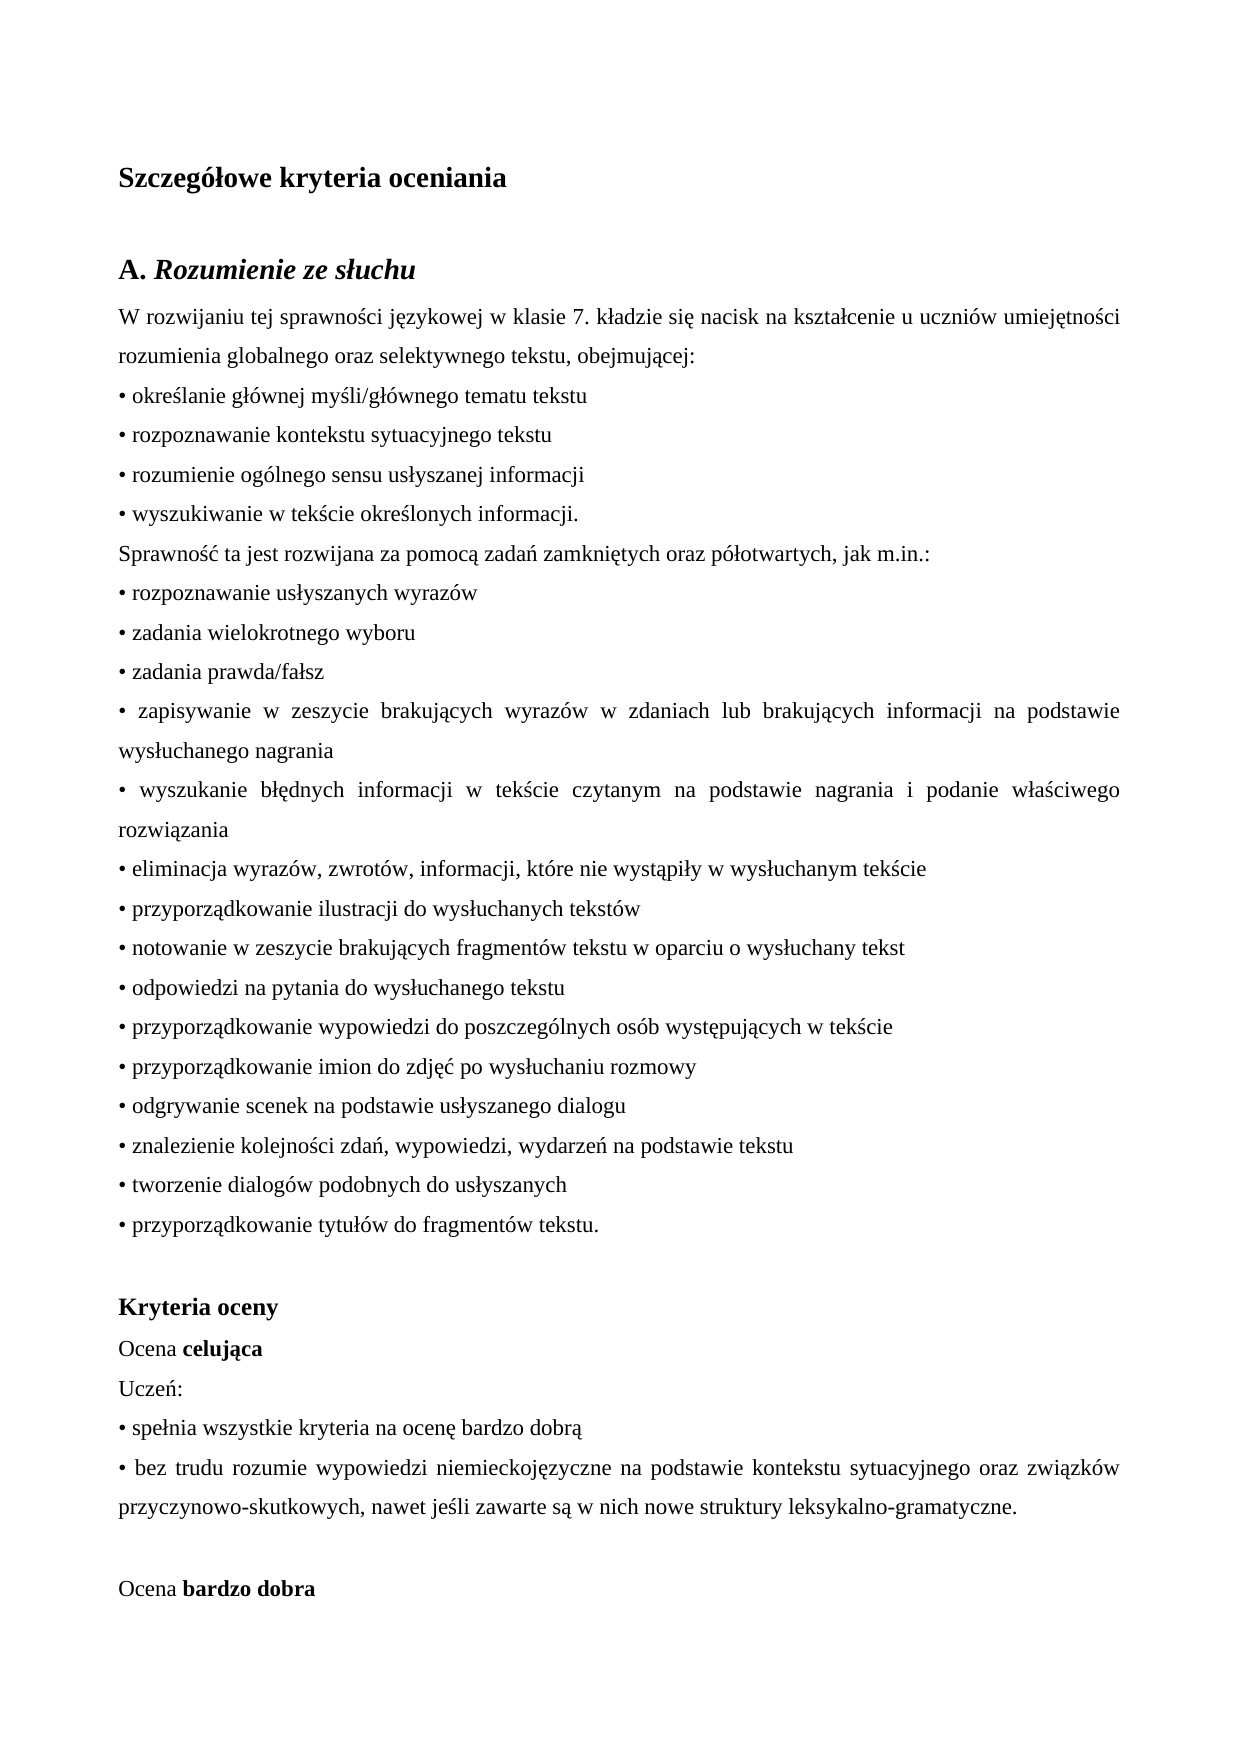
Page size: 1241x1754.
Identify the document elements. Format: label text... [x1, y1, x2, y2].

text • wyszukanie błędnych informacji w tekście czytanym na podstawie nagrania i podanie właściwego rozwiązania [118, 776, 1122, 842]
text • określanie głównej myśli/głównego tematu tekstu [118, 382, 1122, 408]
text • rozumienie ogólnego sensu usłyszanej informacji [118, 461, 1122, 487]
text A. Rozumienie ze słuchu [118, 252, 1122, 286]
text • bez trudu rozumie wypowiedzi niemieckojęzyczne na podstawie kontekstu sytuacyjnego oraz związków przyczynowo-skutkowych, nawet jeśli zawarte są w nich nowe struktury leksykalno-gramatyczne. [118, 1454, 1122, 1519]
text Ocena bardzo dobra [118, 1575, 1122, 1601]
text Uczeń: [118, 1375, 1122, 1401]
text Kryteria oceny [118, 1292, 1122, 1321]
text • odpowiedzi na pytania do wysłuchanego tekstu [118, 974, 1122, 1000]
text • tworzenie dialogów podobnych do usłyszanych [118, 1171, 1122, 1198]
text • zapisywanie w zeszycie brakujących wyrazów w zdaniach lub brakujących informacji na podstawie wysłuchanego nagrania [118, 697, 1122, 763]
text • przyporządkowanie imion do zdjęć po wysłuchaniu rozmowy [118, 1053, 1122, 1079]
text • rozpoznawanie kontekstu sytuacyjnego tekstu [118, 421, 1122, 447]
text • spełnia wszystkie kryteria na ocenę bardzo dobrą [118, 1414, 1122, 1441]
text • odgrywanie scenek na podstawie usłyszanego dialogu [118, 1092, 1122, 1119]
text Ocena celująca [118, 1335, 1122, 1362]
text Szczegółowe kryteria oceniania [118, 160, 1122, 194]
text • znalezienie kolejności zdań, wypowiedzi, wydarzeń na podstawie tekstu [118, 1132, 1122, 1158]
text W rozwijaniu tej sprawności językowej w klasie 7. kładzie się nacisk na kształcenie u uczniów umiejętności rozumienia globalnego oraz selektywnego tekstu, obejmującej: [118, 303, 1122, 368]
text • notowanie w zeszycie brakujących fragmentów tekstu w oparciu o wysłuchany tekst [118, 934, 1122, 961]
text • przyporządkowanie tytułów do fragmentów tekstu. [118, 1211, 1122, 1237]
text • przyporządkowanie ilustracji do wysłuchanych tekstów [118, 895, 1122, 921]
text • wyszukiwanie w tekście określonych informacji. [118, 500, 1122, 526]
text • zadania prawda/fałsz [118, 658, 1122, 684]
text • zadania wielokrotnego wyboru [118, 618, 1122, 645]
text • przyporządkowanie wypowiedzi do poszczególnych osób występujących w tekście [118, 1013, 1122, 1040]
text Sprawność ta jest rozwijana za pomocą zadań zamkniętych oraz półotwartych, jak m.in.: [118, 539, 1122, 566]
text • rozpoznawanie usłyszanych wyrazów [118, 579, 1122, 605]
text • eliminacja wyrazów, zwrotów, informacji, które nie wystąpiły w wysłuchanym tekście [118, 855, 1122, 882]
